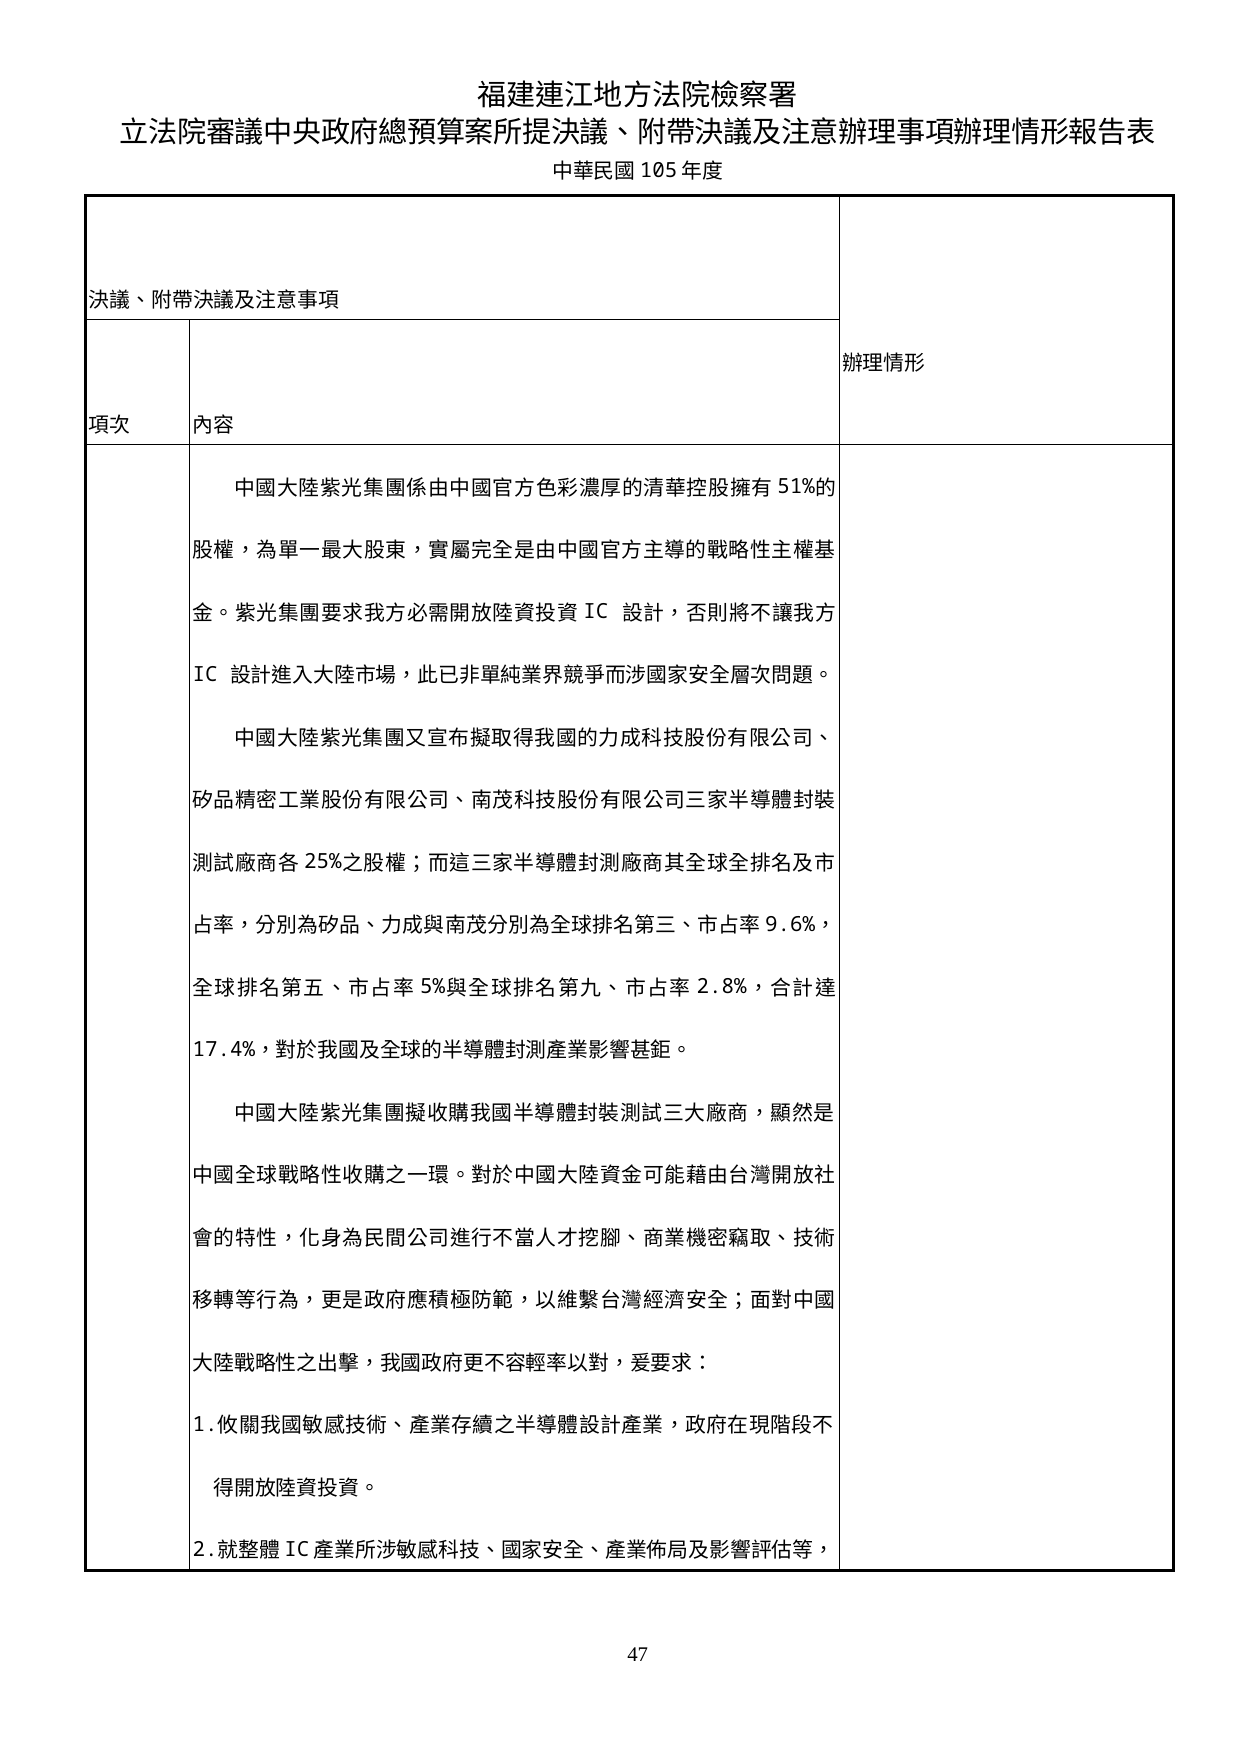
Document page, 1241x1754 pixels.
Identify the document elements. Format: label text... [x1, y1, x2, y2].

table_cell [840, 445, 1172, 1569]
table_cell 項次 [87, 320, 189, 444]
table_header 決議、附帶決議及注意事項 [87, 197, 839, 319]
table_cell 內容 [190, 320, 839, 444]
table_cell 中國大陸紫光集團係由中國官方色彩濃厚的清華控股擁有51%的股權，為單一最大股東，實屬完全是由中國官方主導的戰略性主權基金。紫光集團要求我方必需開放陸資投資IC 設計，否則將不讓我方IC 設計進入大陸市場，此已非單純業界競爭而涉國家安全層次問題。 中國大陸紫光集團又宣布擬取得我國的力成科技股份有限公司、矽品精密工業股份有限公司、南茂科技股份有限公司三家半導體封裝測試廠商各25%之股權；而這三家半導體封測廠商其全球全排名及市占率，分別為矽品、力成與南茂分別為全球排名第三、市占率9.6%，全球排名第五、市占率5%與全球排名第九、市占率2.8%，合計達17.4%，對於我國及全球的半導體封測產業影響甚鉅。 中國大陸紫光集團擬收購我國半導體封裝測試三大廠商，顯然是中國全球戰略性收購之一環。對於中國大陸資金可能藉由台灣開放社會的特性，化身為民間公司進行不當人才挖腳、商業機密竊取、技術移轉等行為，更是政府應積極防範，以維繫台灣經濟安全；面對中國大陸戰略性之出擊，我國政府更不容輕率以對，爰要求： 1.攸關我國敏感技術、產業存續之半導體設計產業，政府在現階段不得開放陸資投資。 2.就整體IC產業所涉敏感科技、國家安全、產業佈局及影響評估等， [190, 445, 839, 1569]
table_header 辦理情形 [840, 197, 1172, 444]
table_cell [87, 445, 189, 1569]
